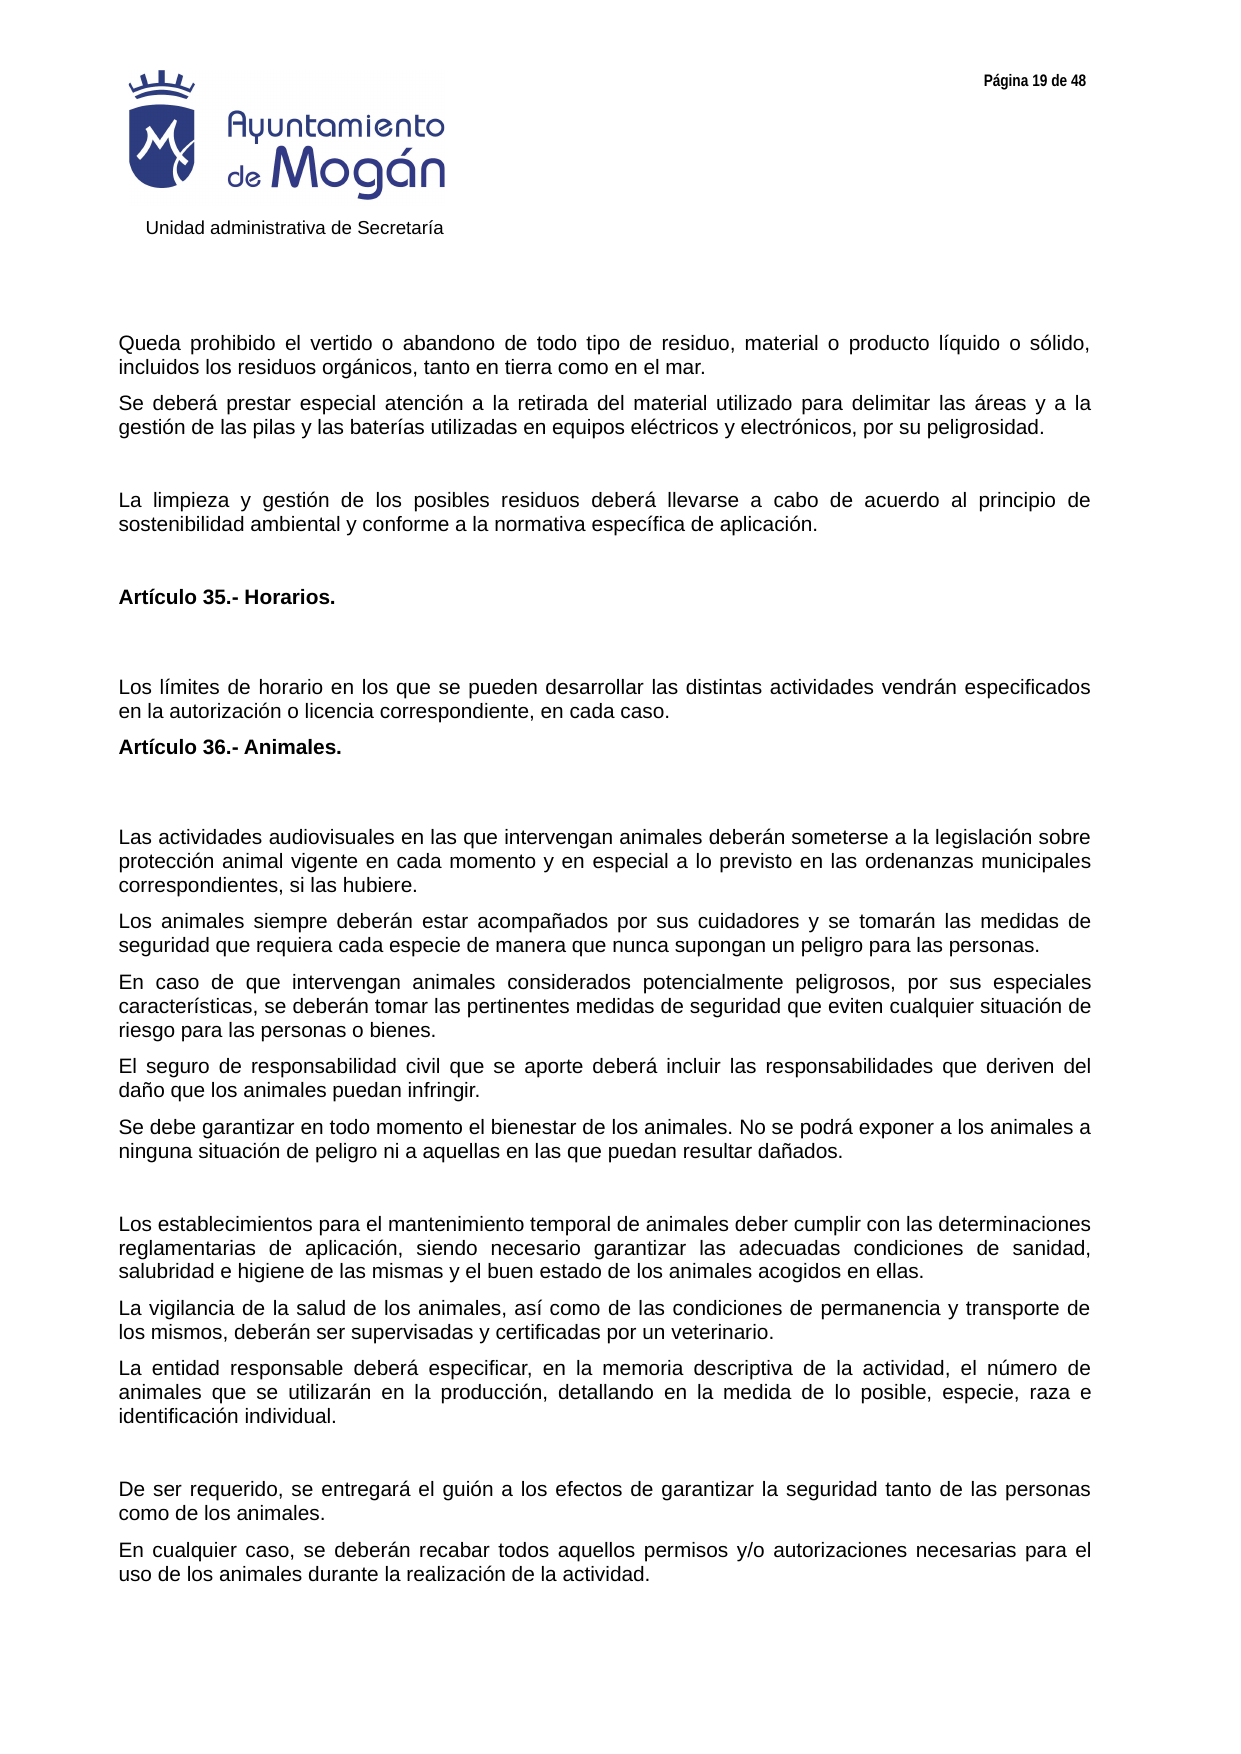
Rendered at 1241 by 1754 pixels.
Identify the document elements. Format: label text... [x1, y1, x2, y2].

text En caso de que intervengan animales considerados potencialmente peligrosos, por sus especiales características, se deberán tomar las pertinentes medidas de seguridad que eviten cualquier situación de riesgo para las personas o bienes. [118, 970, 1092, 1042]
text Queda prohibido el vertido o abandono de todo tipo de residuo, material o producto líquido o sólido, incluidos los residuos orgánicos, tanto en tierra como en el mar. [118, 331, 1092, 378]
text Los establecimientos para el mantenimiento temporal de animales deber cumplir con las determinaciones reglamentarias de aplicación, siendo necesario garantizar las adecuadas condiciones de sanidad, salubridad e higiene de las mismas y el buen estado de los animales acogidos en ellas. [118, 1211, 1092, 1283]
text La limpieza y gestión de los posibles residuos deberá llevarse a cabo de acuerdo al principio de sostenibilidad ambiental y conforme a la normativa específica de aplicación. [118, 488, 1092, 536]
subtitle Artículo 35.- Horarios. [118, 585, 1092, 609]
text La entidad responsable deberá especificar, en la memoria descriptiva de la actividad, el número de animales que se utilizarán en la producción, detallando en la medida de lo posible, especie, raza e identificación individual. [118, 1356, 1092, 1428]
text Los animales siempre deberán estar acompañados por sus cuidadores y se tomarán las medidas de seguridad que requiera cada especie de manera que nunca supongan un peligro para las personas. [118, 909, 1092, 957]
subtitle Artículo 36.- Animales. [118, 735, 1092, 759]
text La vigilancia de la salud de los animales, así como de las condiciones de permanencia y transporte de los mismos, deberán ser supervisadas y certificadas por un veterinario. [118, 1296, 1092, 1344]
text Las actividades audiovisuales en las que intervengan animales deberán someterse a la legislación sobre protección animal vigente en cada momento y en especial a lo previsto en las ordenanzas municipales correspondientes, si las hubiere. [118, 825, 1092, 897]
picture [128, 70, 445, 206]
text Se deberá prestar especial atención a la retirada del material utilizado para delimitar las áreas y a la gestión de las pilas y las baterías utilizadas en equipos eléctricos y electrónicos, por su peligrosidad. [118, 391, 1092, 439]
text El seguro de responsabilidad civil que se aporte deberá incluir las responsabilidades que deriven del daño que los animales puedan infringir. [118, 1054, 1092, 1102]
text Se debe garantizar en todo momento el bienestar de los animales. No se podrá exponer a los animales a ninguna situación de peligro ni a aquellas en las que puedan resultar dañados. [118, 1114, 1092, 1162]
text En cualquier caso, se deberán recabar todos aquellos permisos y/o autorizaciones necesarias para el uso de los animales durante la realización de la actividad. [118, 1537, 1092, 1585]
text De ser requerido, se entregará el guión a los efectos de garantizar la seguridad tanto de las personas como de los animales. [118, 1477, 1092, 1525]
text Los límites de horario en los que se pueden desarrollar las distintas actividades vendrán especificados en la autorización o licencia correspondiente, en cada caso. [118, 674, 1092, 722]
